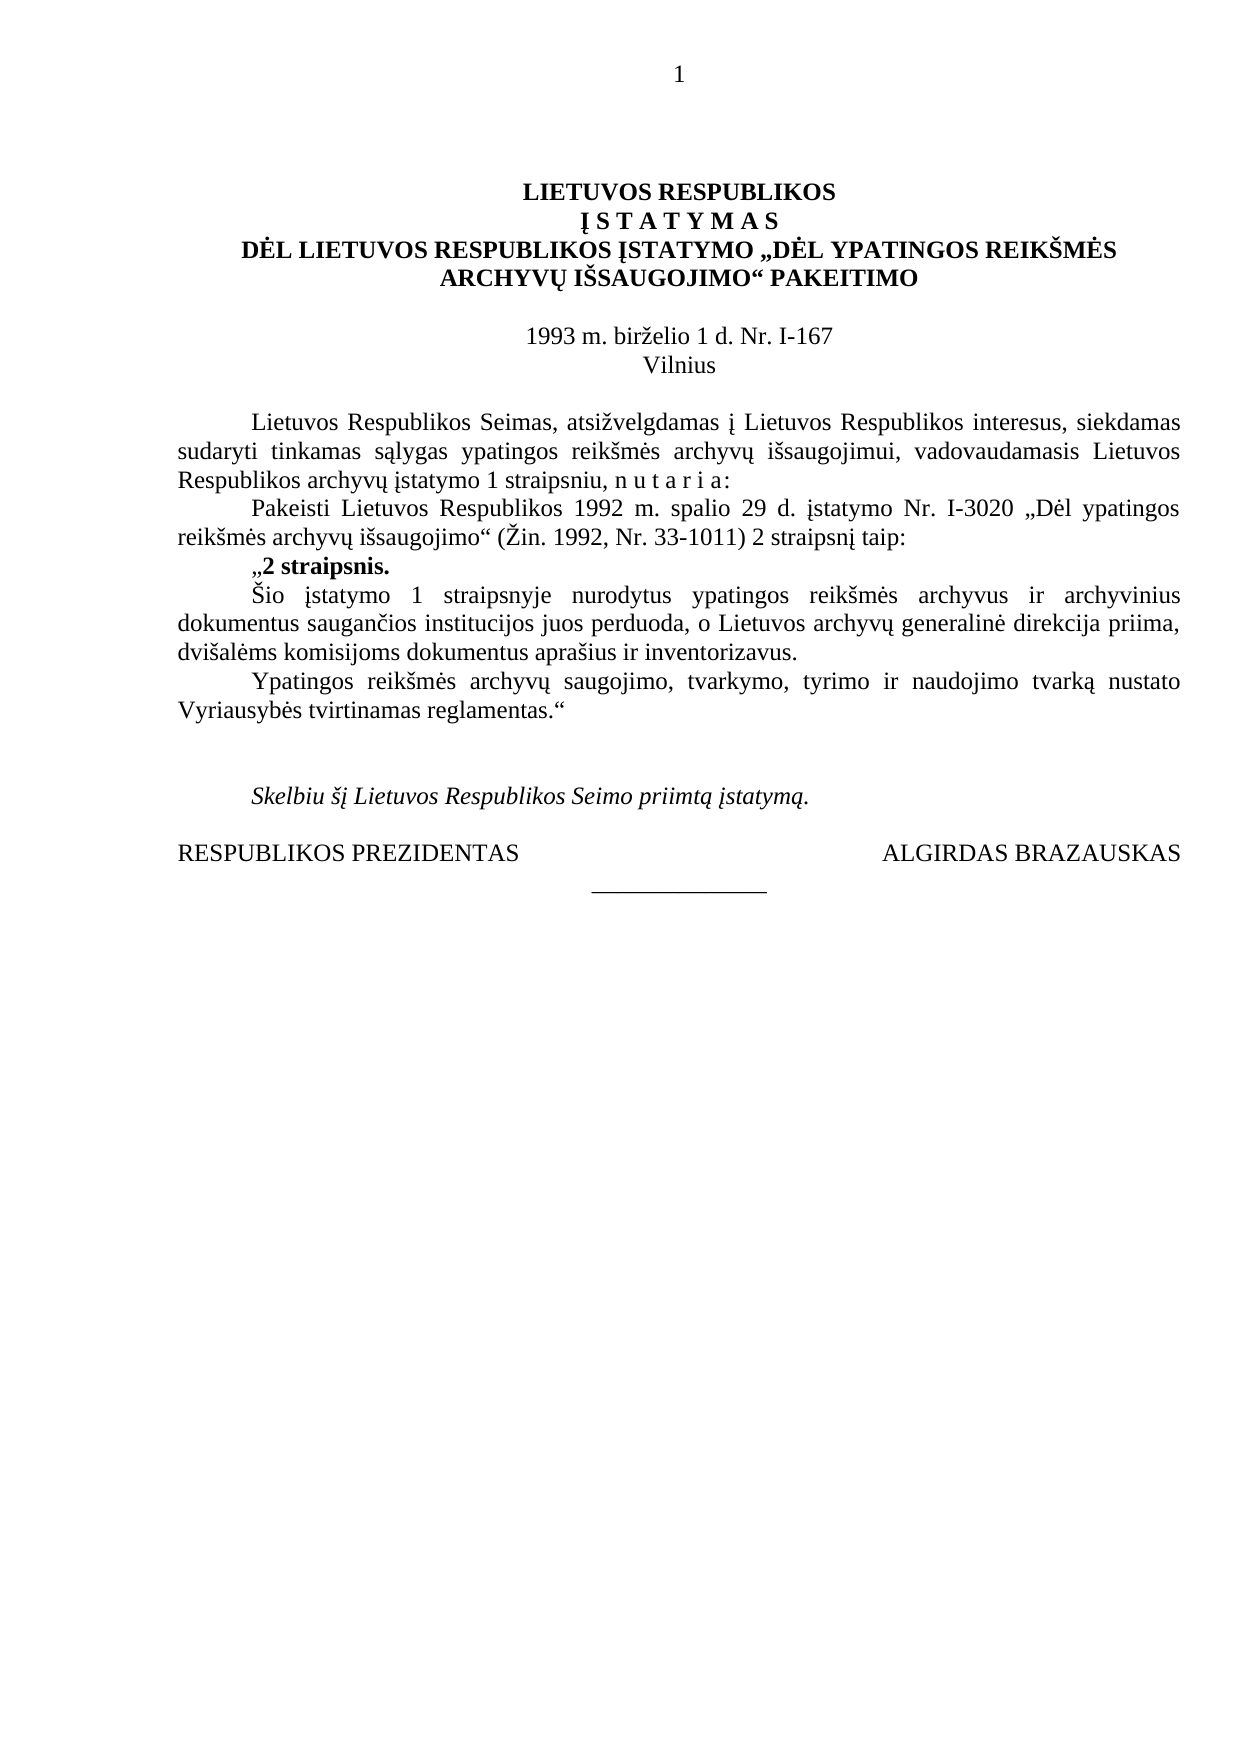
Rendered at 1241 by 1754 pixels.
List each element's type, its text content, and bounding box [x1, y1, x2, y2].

text Skelbiu šį Lietuvos Respublikos Seimo priimtą įstatymą. [177, 781, 1181, 810]
text „2 straipsnis. [177, 551, 1181, 580]
text Šio įstatymo 1 straipsnyje nurodytus ypatingos reikšmės archyvus ir archyvinius dokumentus saugančios institucijos juos perduoda, o Lietuvos archyvų generalinė direkcija priima, dvišalėms komisijoms dokumentus aprašius ir inventorizavus. [177, 580, 1181, 666]
text 1993 m. birželio 1 d. Nr. I-167 [177, 321, 1181, 350]
text Ypatingos reikšmės archyvų saugojimo, tvarkymo, tyrimo ir naudojimo tvarką nustato Vyriausybės tvirtinamas reglamentas.“ [177, 666, 1181, 723]
text ______________ [177, 867, 1181, 896]
text Lietuvos Respublikos Seimas, atsižvelgdamas į Lietuvos Respublikos interesus, siekdamas sudaryti tinkamas sąlygas ypatingos reikšmės archyvų išsaugojimui, vadovaudamasis Lietuvos Respublikos archyvų įstatymo 1 straipsniu, nutaria: [177, 407, 1181, 493]
text DĖL LIETUVOS RESPUBLIKOS ĮSTATYMO „DĖL YPATINGOS REIKŠMĖS ARCHYVŲ IŠSAUGOJIMO“ PAKEITIMO [177, 235, 1181, 292]
text Pakeisti Lietuvos Respublikos 1992 m. spalio 29 d. įstatymo Nr. I-3020 „Dėl ypatingos reikšmės archyvų išsaugojimo“ (Žin. 1992, Nr. 33-1011) 2 straipsnį taip: [177, 493, 1181, 551]
text Į S T A T Y M A S [177, 206, 1181, 235]
text Vilnius [177, 350, 1181, 378]
text RESPUBLIKOS PREZIDENTAS ALGIRDAS BRAZAUSKAS [177, 838, 1181, 867]
text LIETUVOS RESPUBLIKOS [177, 177, 1181, 206]
